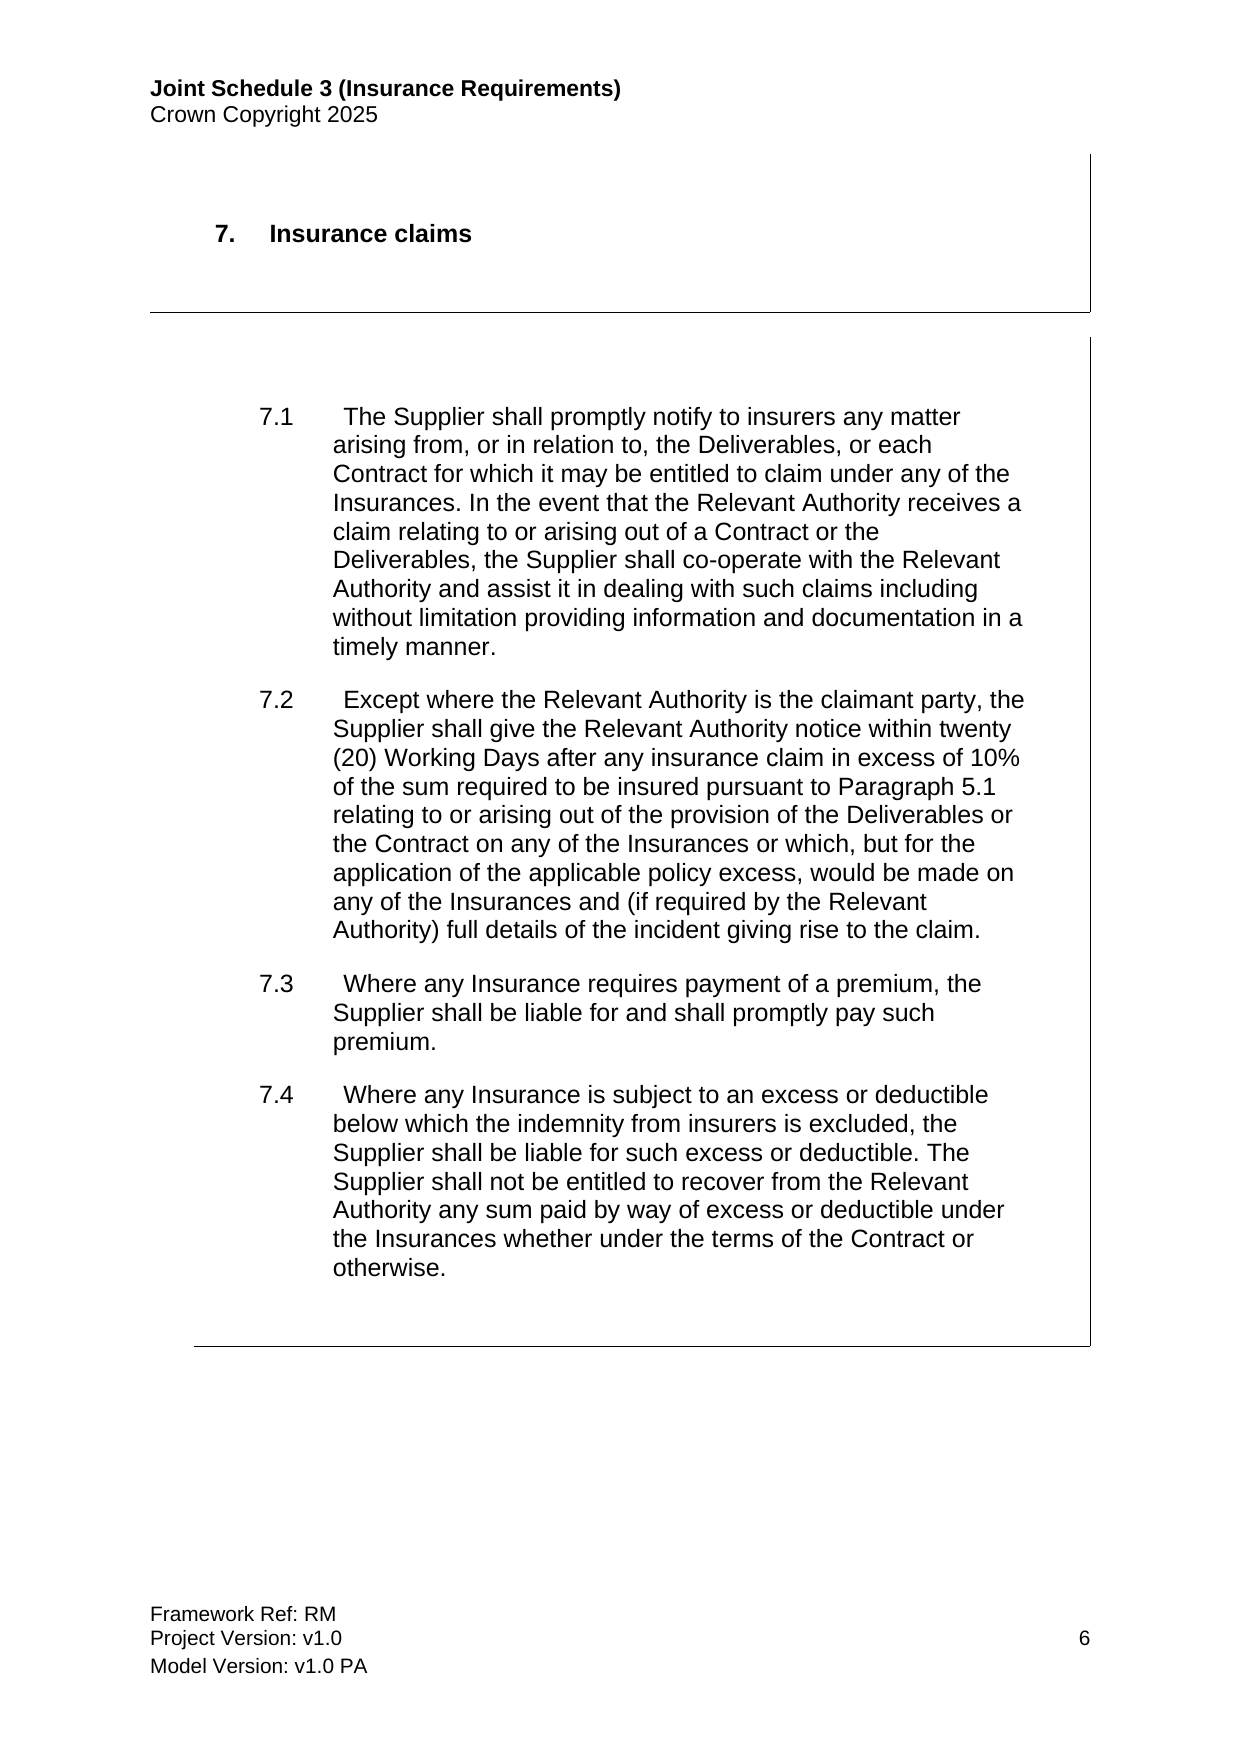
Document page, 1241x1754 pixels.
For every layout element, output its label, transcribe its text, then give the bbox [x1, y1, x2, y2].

list The Supplier shall promptly notify to insurers any matter arising from, or in relation to, the Deliverables, or each Contract for which it may be entitled to claim under any of the Insurances. In the event that the Relevant Authority receives a claim relating to or arising out of a Contract or the Deliverables, the Supplier shall co-operate with the Relevant Authority and assist it in dealing with such claims including without limitation providing information and documentation in a timely manner. [194, 337, 1090, 621]
list Except where the Relevant Authority is the claimant party, the Supplier shall give the Relevant Authority notice within twenty (20) Working Days after any insurance claim in excess of 10% of the sum required to be insured pursuant to Paragraph 5.1 relating to or arising out of the provision of the Deliverables or the Contract on any of the Insurances or which, but for the application of the applicable policy excess, would be made on any of the Insurances and (if required by the Relevant Authority) full details of the incident giving rise to the claim. [194, 621, 1090, 904]
list Insurance claims [150, 154, 1090, 312]
list Where any Insurance requires payment of a premium, the Supplier shall be liable for and shall promptly pay such premium. [194, 904, 1090, 1016]
list Where any Insurance is subject to an excess or deductible below which the indemnity from insurers is excluded, the Supplier shall be liable for such excess or deductible. The Supplier shall not be entitled to recover from the Relevant Authority any sum paid by way of excess or deductible under the Insurances whether under the terms of the Contract or otherwise. [194, 1016, 1090, 1346]
